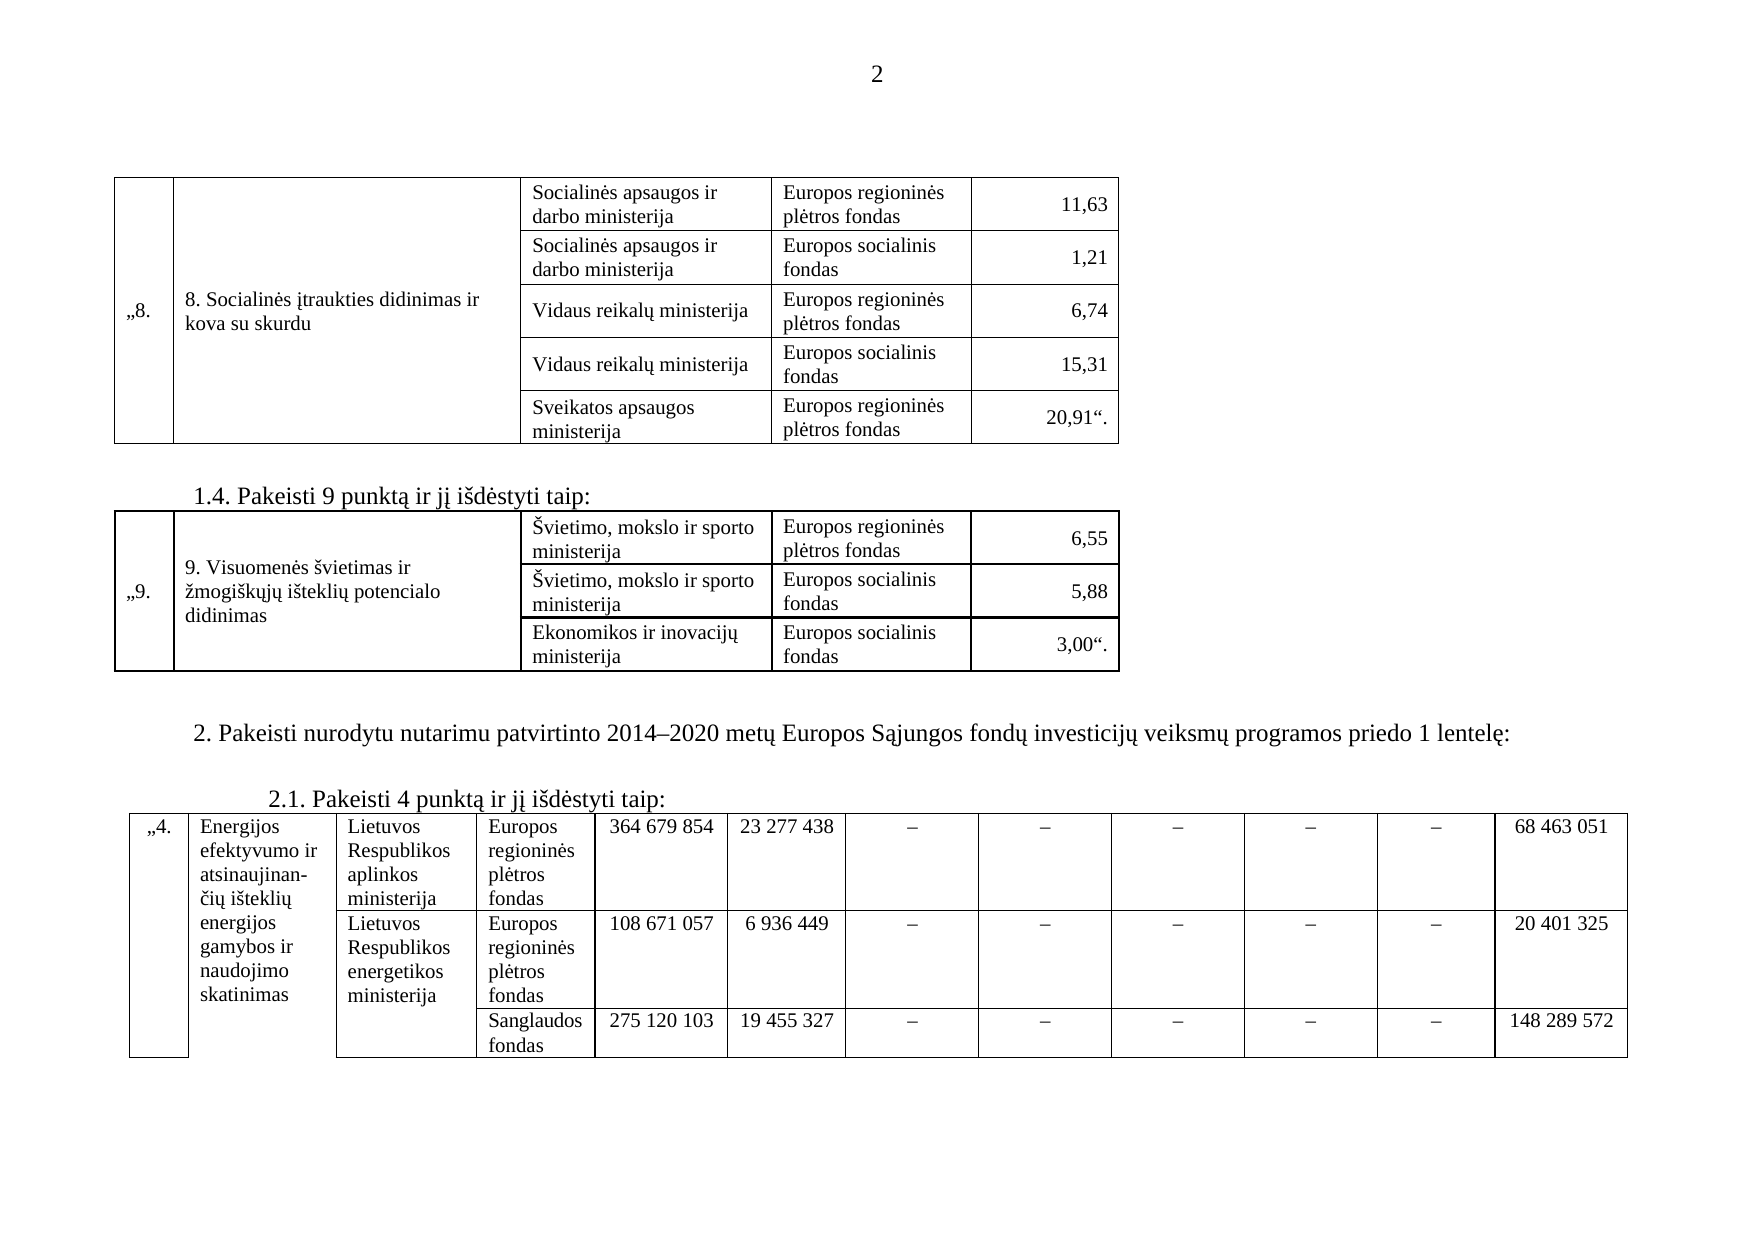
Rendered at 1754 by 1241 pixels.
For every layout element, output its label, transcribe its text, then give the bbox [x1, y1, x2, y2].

table_cell Vidaus reikalų ministerija [521, 338, 771, 390]
text 1.4. Pakeisti 9 punktą ir jį išdėstyti taip: [118, 473, 1636, 510]
table_cell 15,31 [972, 338, 1118, 390]
table_header Švietimo, mokslo ir sporto ministerija [522, 512, 771, 563]
table_cell 3,00“. [972, 619, 1118, 669]
table_cell 19 455 327 [728, 1009, 845, 1057]
table_cell 1,21 [972, 231, 1118, 283]
text 2. Pakeisti nurodytu nutarimu patvirtinto 2014–2020 metų Europos Sąjungos fondų investicijų veiksmų programos priedo 1 lentelę: [118, 709, 1636, 747]
table_cell Europos regioninės plėtros fondas [772, 285, 971, 337]
table_cell Sveikatos apsaugos ministerija [521, 391, 771, 443]
table_cell Europos regioninės plėtros fondas [477, 911, 594, 1007]
table_header 8. Socialinės įtraukties didinimas ir kova su skurdu [174, 178, 520, 443]
table_header 68 463 051 [1496, 814, 1627, 910]
table_cell Europos socialinis fondas [772, 231, 971, 283]
table_header – [1245, 814, 1377, 910]
table_cell 6 936 449 [728, 911, 845, 1007]
table_cell – [979, 911, 1111, 1007]
table_header Europos regioninės plėtros fondas [773, 512, 970, 563]
table_cell Europos socialinis fondas [773, 565, 970, 616]
table_cell – [1245, 1009, 1377, 1057]
table_cell – [1112, 1009, 1244, 1057]
table_cell Europos socialinis fondas [773, 619, 970, 669]
table_cell Sanglaudos fondas [477, 1009, 594, 1057]
table_cell Lietuvos Respublikos energetikos ministerija [337, 911, 476, 1057]
table_header 11,63 [972, 178, 1118, 230]
table_cell 108 671 057 [596, 911, 727, 1007]
table_cell Socialinės apsaugos ir darbo ministerija [521, 231, 771, 283]
table_header Europos regioninės plėtros fondas [772, 178, 971, 230]
text 2.1. Pakeisti 4 punktą ir jį išdėstyti taip: [118, 775, 1636, 813]
table_cell Švietimo, mokslo ir sporto ministerija [522, 565, 771, 616]
table_cell 6,74 [972, 285, 1118, 337]
table_cell 5,88 [972, 565, 1118, 616]
table_cell – [1378, 1009, 1494, 1057]
table_header 364 679 854 [596, 814, 727, 910]
table_header „8. [115, 178, 173, 443]
table_cell Vidaus reikalų ministerija [521, 285, 771, 337]
table_header „9. [116, 512, 173, 669]
table_header 6,55 [972, 512, 1118, 563]
table_header Socialinės apsaugos ir darbo ministerija [521, 178, 771, 230]
table_cell Ekonomikos ir inovacijų ministerija [522, 619, 771, 669]
table_cell – [1112, 911, 1244, 1007]
table_cell 20,91“. [972, 391, 1118, 443]
table_header – [979, 814, 1111, 910]
table_header „4. [130, 814, 188, 1057]
table_header 23 277 438 [728, 814, 845, 910]
table_header – [1378, 814, 1494, 910]
table_cell – [846, 911, 978, 1007]
table_cell – [846, 1009, 978, 1057]
table_cell 148 289 572 [1496, 1009, 1627, 1057]
table_header Europos regioninės plėtros fondas [477, 814, 594, 910]
table_header Lietuvos Respublikos aplinkos ministerija [337, 814, 476, 910]
table_header 9. Visuomenės švietimas ir žmogiškųjų išteklių potencialo didinimas [175, 512, 520, 669]
table_cell Europos regioninės plėtros fondas [772, 391, 971, 443]
table_cell 275 120 103 [596, 1009, 727, 1057]
table_cell – [1378, 911, 1494, 1007]
table_header Energijos efektyvumo ir atsinaujinan-čių išteklių energijos gamybos ir naudojimo skatinimas [189, 814, 336, 1057]
table_cell 20 401 325 [1496, 911, 1627, 1007]
table_cell – [1245, 911, 1377, 1007]
table_header – [846, 814, 978, 910]
table_cell Europos socialinis fondas [772, 338, 971, 390]
table_header – [1112, 814, 1244, 910]
table_cell – [979, 1009, 1111, 1057]
